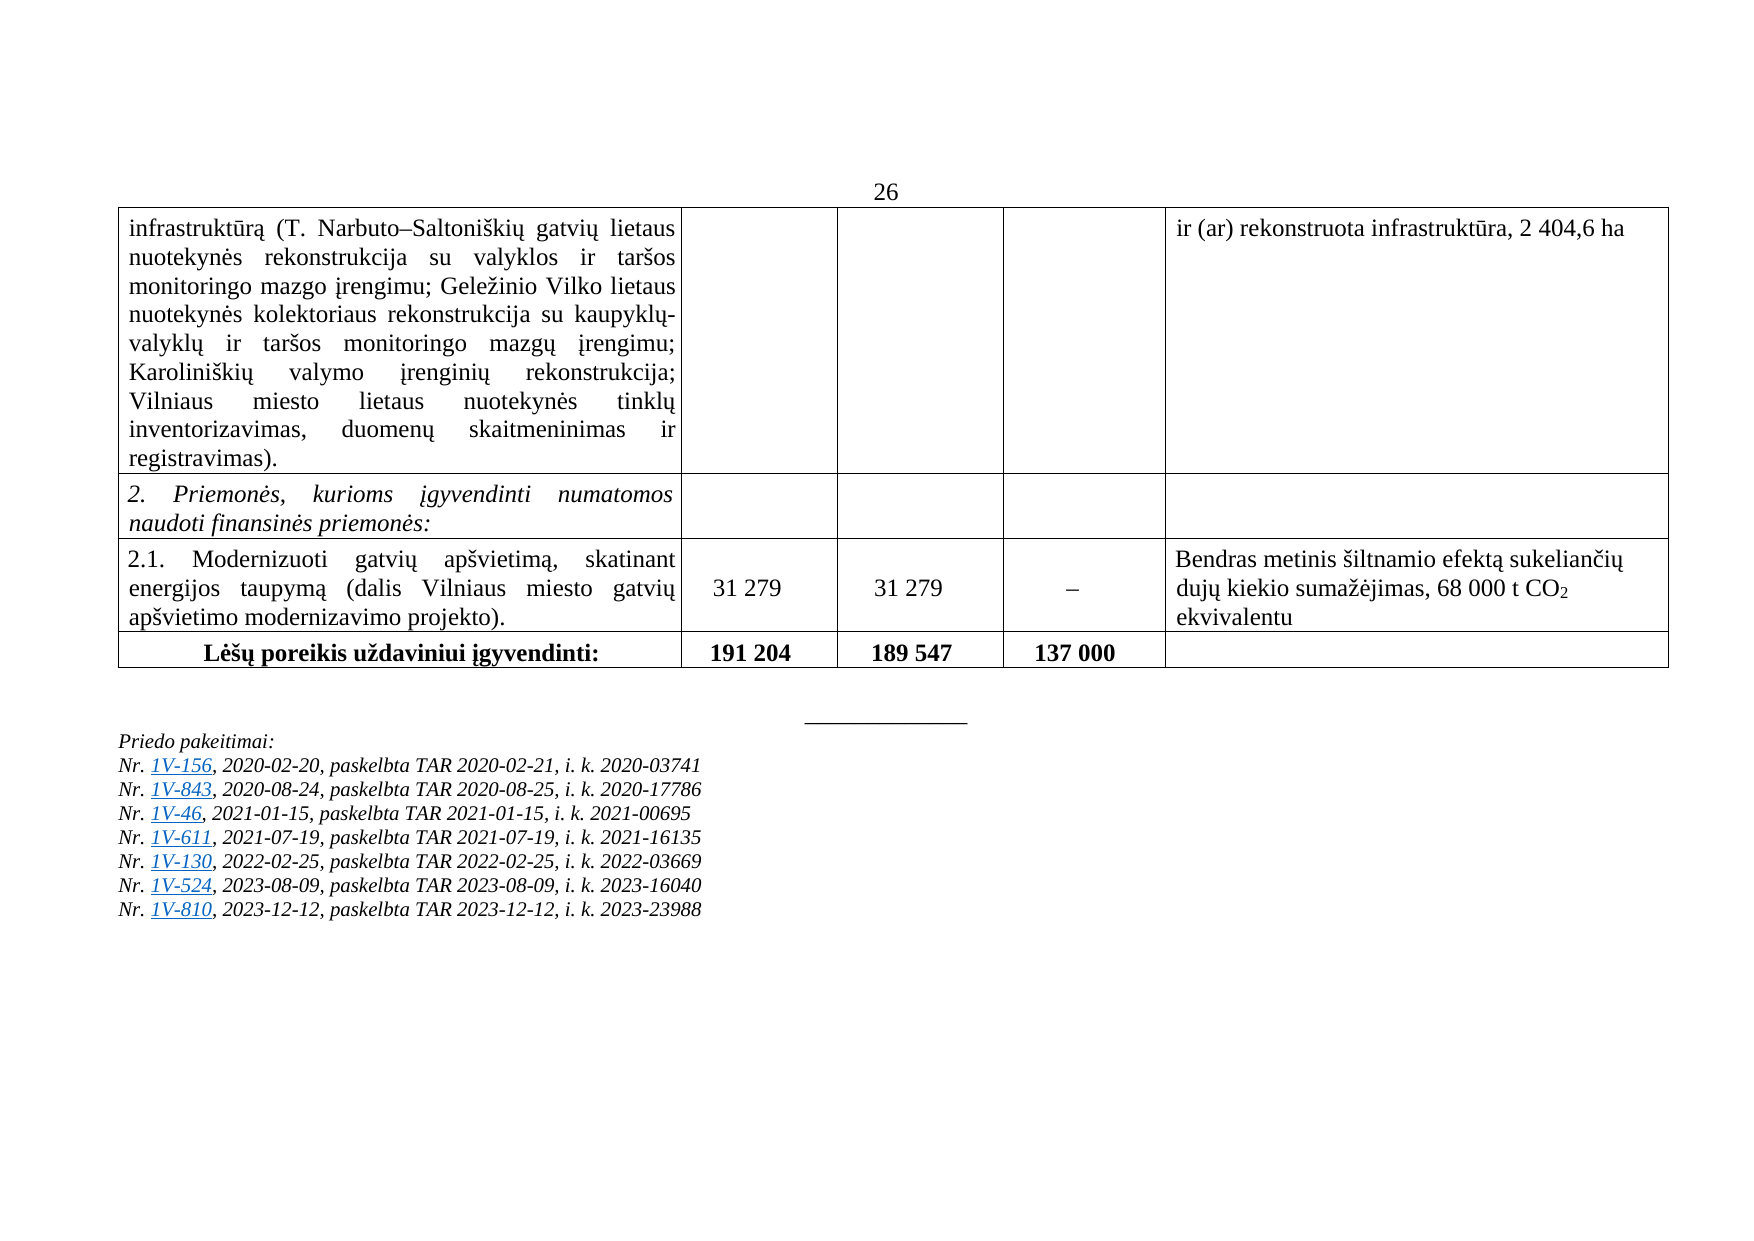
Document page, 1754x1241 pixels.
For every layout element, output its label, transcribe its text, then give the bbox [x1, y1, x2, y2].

text Nr. 1V-611, 2021-07-19, paskelbta TAR 2021-07-19, i. k. 2021-16135 [118, 825, 1653, 849]
table_cell 137 000 [1004, 632, 1165, 667]
text Nr. 1V-46, 2021-01-15, paskelbta TAR 2021-01-15, i. k. 2021-00695 [118, 801, 1653, 825]
table_cell [1004, 208, 1165, 473]
table_cell 191 204 [682, 632, 837, 667]
table_cell [838, 474, 1003, 537]
table_cell [838, 208, 1003, 473]
table_cell 31 279 [838, 539, 1003, 631]
table_cell – [1004, 539, 1165, 631]
table_cell infrastruktūrą (T. Narbuto–Saltoniškių gatvių lietaus nuotekynės rekonstrukcija su valyklos ir taršos monitoringo mazgo įrengimu; Geležinio Vilko lietaus nuotekynės kolektoriaus rekonstrukcija su kaupyklų-valyklų ir taršos monitoringo mazgų įrengimu; Karoliniškių valymo įrenginių rekonstrukcija; Vilniaus miesto lietaus nuotekynės tinklų inventorizavimas, duomenų skaitmeninimas ir registravimas). [119, 208, 681, 473]
table_cell [1004, 474, 1165, 537]
text Nr. 1V-524, 2023-08-09, paskelbta TAR 2023-08-09, i. k. 2023-16040 [118, 873, 1653, 897]
table_cell [1166, 632, 1668, 667]
table_cell [682, 474, 837, 537]
text Priedo pakeitimai: [118, 729, 1653, 753]
table_cell 2. Priemonės, kurioms įgyvendinti numatomos naudoti finansinės priemonės: [119, 474, 681, 537]
table_cell 189 547 [838, 632, 1003, 667]
table_cell 2.1. Modernizuoti gatvių apšvietimą, skatinant energijos taupymą (dalis Vilniaus miesto gatvių apšvietimo modernizavimo projekto). [119, 539, 681, 631]
table_cell ir (ar) rekonstruota infrastruktūra, 2 404,6 ha [1166, 208, 1668, 473]
table_cell [682, 208, 837, 473]
text Nr. 1V-130, 2022-02-25, paskelbta TAR 2022-02-25, i. k. 2022-03669 [118, 849, 1653, 873]
text Nr. 1V-810, 2023-12-12, paskelbta TAR 2023-12-12, i. k. 2023-23988 [118, 897, 1653, 921]
table_cell Bendras metinis šiltnamio efektą sukeliančių dujų kiekio sumažėjimas, 68 000 t CO2 ekvivalentu [1166, 539, 1668, 631]
table_cell [1166, 474, 1668, 537]
text Nr. 1V-843, 2020-08-24, paskelbta TAR 2020-08-25, i. k. 2020-17786 [118, 777, 1653, 801]
text Nr. 1V-156, 2020-02-20, paskelbta TAR 2020-02-21, i. k. 2020-03741 [118, 753, 1653, 777]
text _____________ [118, 698, 1653, 727]
table_cell 31 279 [682, 539, 837, 631]
table_cell Lėšų poreikis uždaviniui įgyvendinti: [119, 632, 681, 667]
